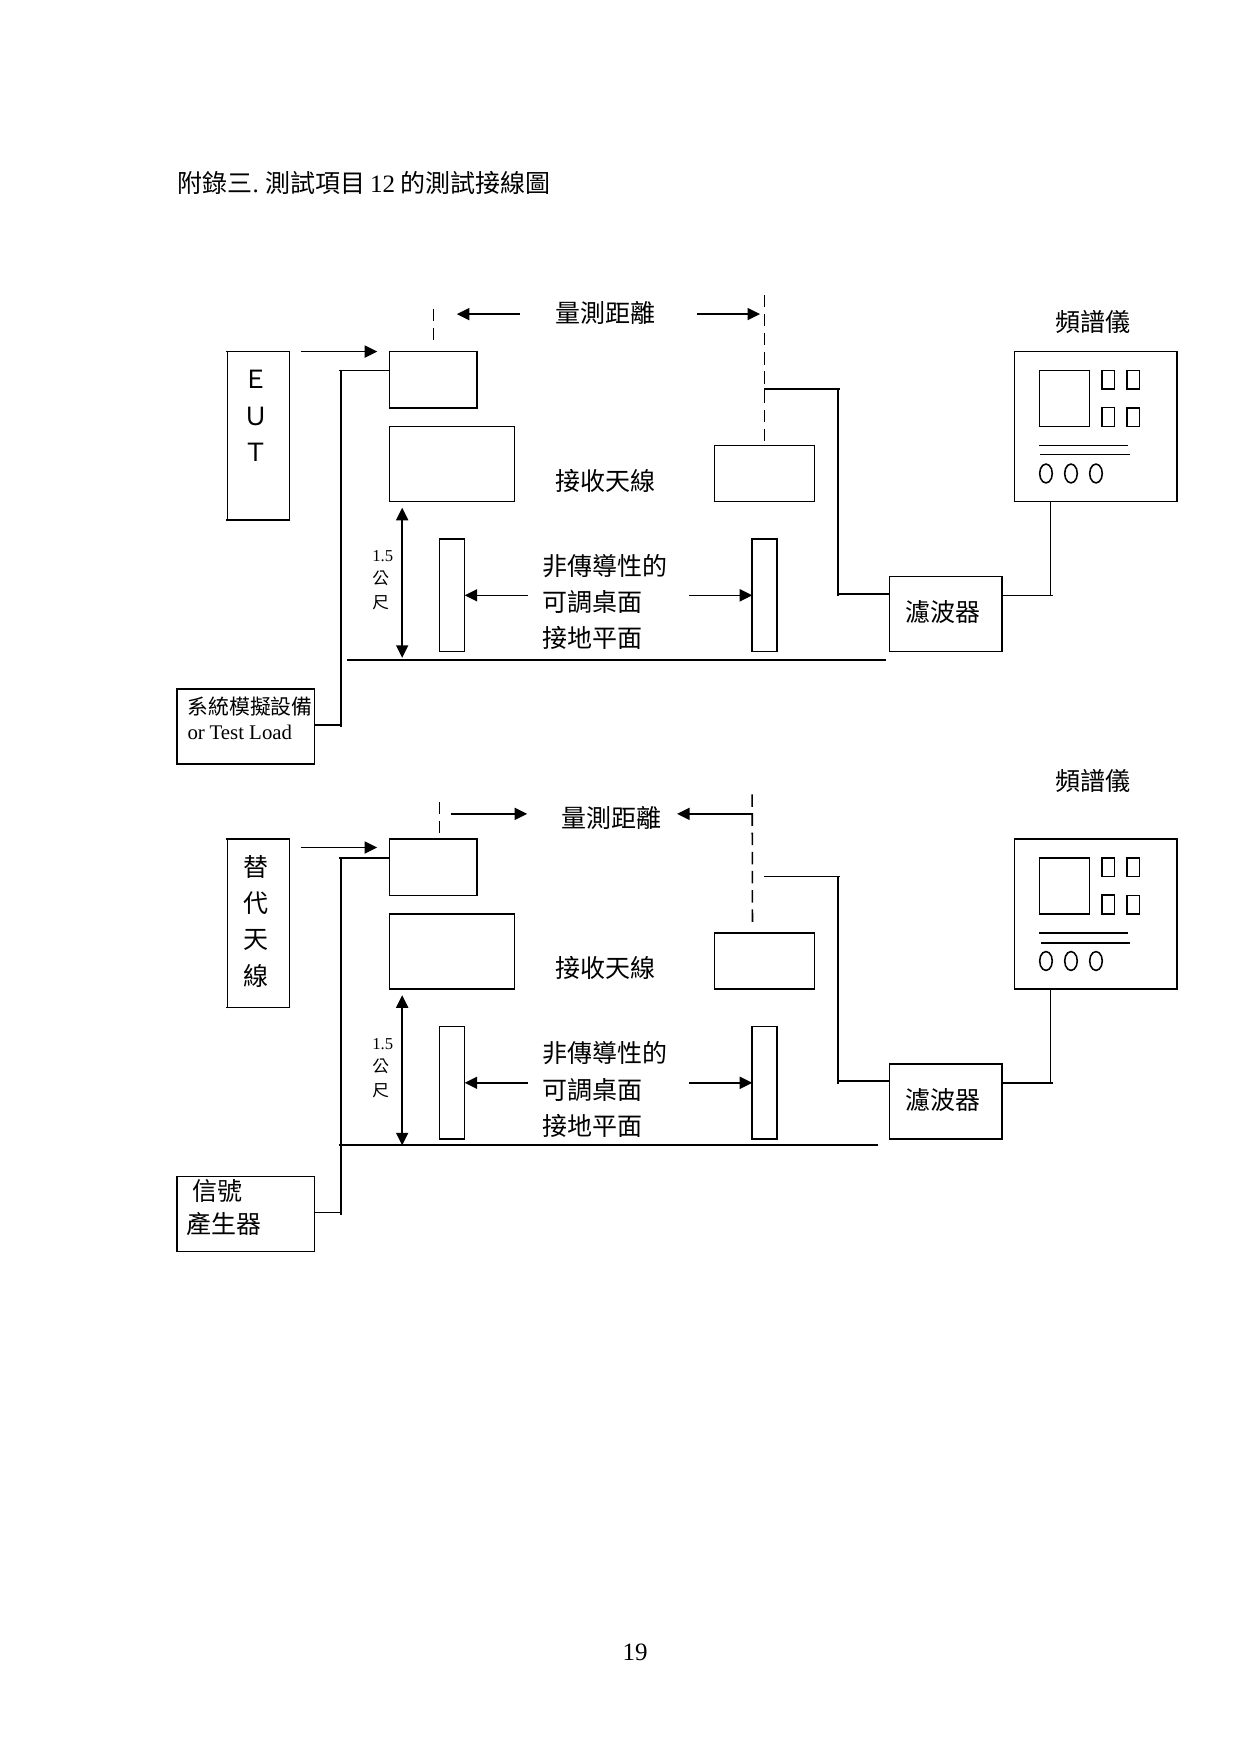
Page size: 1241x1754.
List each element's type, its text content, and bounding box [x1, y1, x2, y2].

text 非傳導性的可調桌面 [542, 1034, 687, 1106]
text 1.5公尺 [372, 547, 399, 613]
text 濾波器 [905, 1080, 987, 1116]
text 量測距離 [561, 798, 681, 835]
text 1.5公尺 [372, 1034, 399, 1101]
text 替代天線 [243, 847, 274, 992]
text ＥＵＴ [243, 360, 274, 469]
subtitle 信號 [173, 1174, 305, 1207]
text 接收天線 [555, 461, 674, 498]
text 頻譜儀 [1055, 303, 1137, 339]
text 接地平面 [542, 619, 687, 655]
text 頻譜儀 [1055, 761, 1137, 798]
text 接收天線 [555, 949, 674, 985]
subtitle 產生器 [173, 1207, 305, 1240]
text 非傳導性的可調桌面 [542, 546, 687, 619]
subtitle 附錄三. 測試項目12的測試接線圖 [177, 164, 1092, 202]
text 接地平面 [542, 1106, 687, 1143]
text 系統模擬設備 or Test Load [187, 690, 319, 744]
text 濾波器 [905, 593, 987, 629]
text 量測距離 [555, 293, 674, 330]
